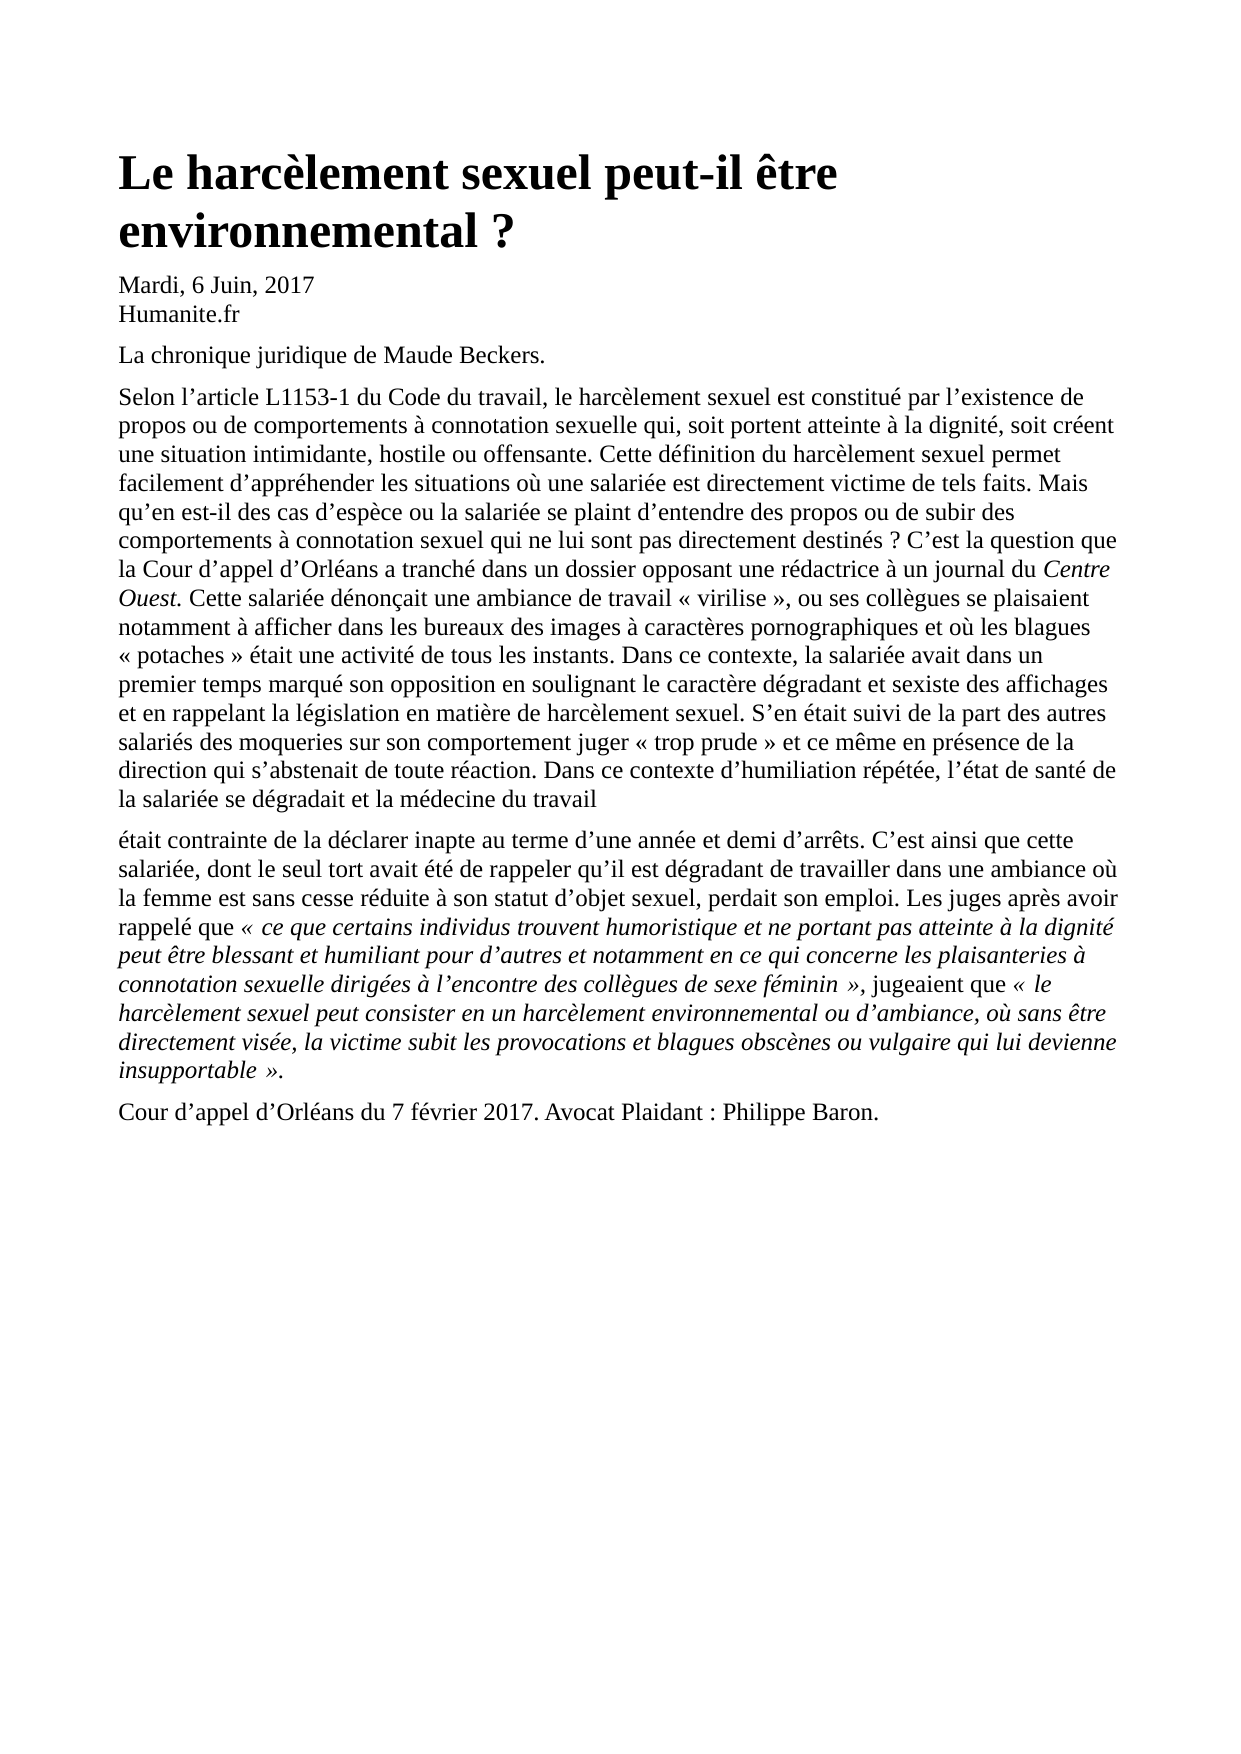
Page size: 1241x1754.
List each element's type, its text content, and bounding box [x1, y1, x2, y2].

text Humanite.fr [118, 299, 1122, 328]
text était contrainte de la déclarer inapte au terme d’une année et demi d’arrêts. C’est ainsi que cette salariée, dont le seul tort avait été de rappeler qu’il est dégradant de travailler dans une ambiance où la femme est sans cesse réduite à son statut d’objet sexuel, perdait son emploi. Les juges après avoir rappelé que « ce que certains individus trouvent humoristique et ne portant pas atteinte à la dignité peut être blessant et humiliant pour d’autres et notamment en ce qui concerne les plaisanteries à connotation sexuelle dirigées à l’encontre des collègues de sexe féminin », jugeaient que « le harcèlement sexuel peut consister en un harcèlement environnemental ou d’ambiance, où sans être directement visée, la victime subit les provocations et blagues obscènes ou vulgaire qui lui devienne insupportable ». [118, 826, 1122, 1084]
subtitle Le harcèlement sexuel peut-il être environnemental ? [118, 143, 1122, 258]
text Cour d’appel d’Orléans du 7 février 2017. Avocat Plaidant : Philippe Baron. [118, 1097, 1122, 1126]
text La chronique juridique de Maude Beckers. [118, 341, 1122, 369]
text Mardi, 6 Juin, 2017 [118, 271, 1122, 299]
text Selon l’article L1153-1 du Code du travail, le harcèlement sexuel est constitué par l’existence de propos ou de comportements à connotation sexuelle qui, soit portent atteinte à la dignité, soit créent une situation intimidante, hostile ou offensante. Cette définition du harcèlement sexuel permet facilement d’appréhender les situations où une salariée est directement victime de tels faits. Mais qu’en est-il des cas d’espèce ou la salariée se plaint d’entendre des propos ou de subir des comportements à connotation sexuel qui ne lui sont pas directement destinés ? C’est la question que la Cour d’appel d’Orléans a tranché dans un dossier opposant une rédactrice à un journal du Centre Ouest. Cette salariée dénonçait une ambiance de travail « virilise », ou ses collègues se plaisaient notamment à afficher dans les bureaux des images à caractères pornographiques et où les blagues « potaches » était une activité de tous les instants. Dans ce contexte, la salariée avait dans un premier temps marqué son opposition en soulignant le caractère dégradant et sexiste des affichages et en rappelant la législation en matière de harcèlement sexuel. S’en était suivi de la part des autres salariés des moqueries sur son comportement juger « trop prude » et ce même en présence de la direction qui s’abstenait de toute réaction. Dans ce contexte d’humiliation répétée, l’état de santé de la salariée se dégradait et la médecine du travail [118, 382, 1122, 813]
